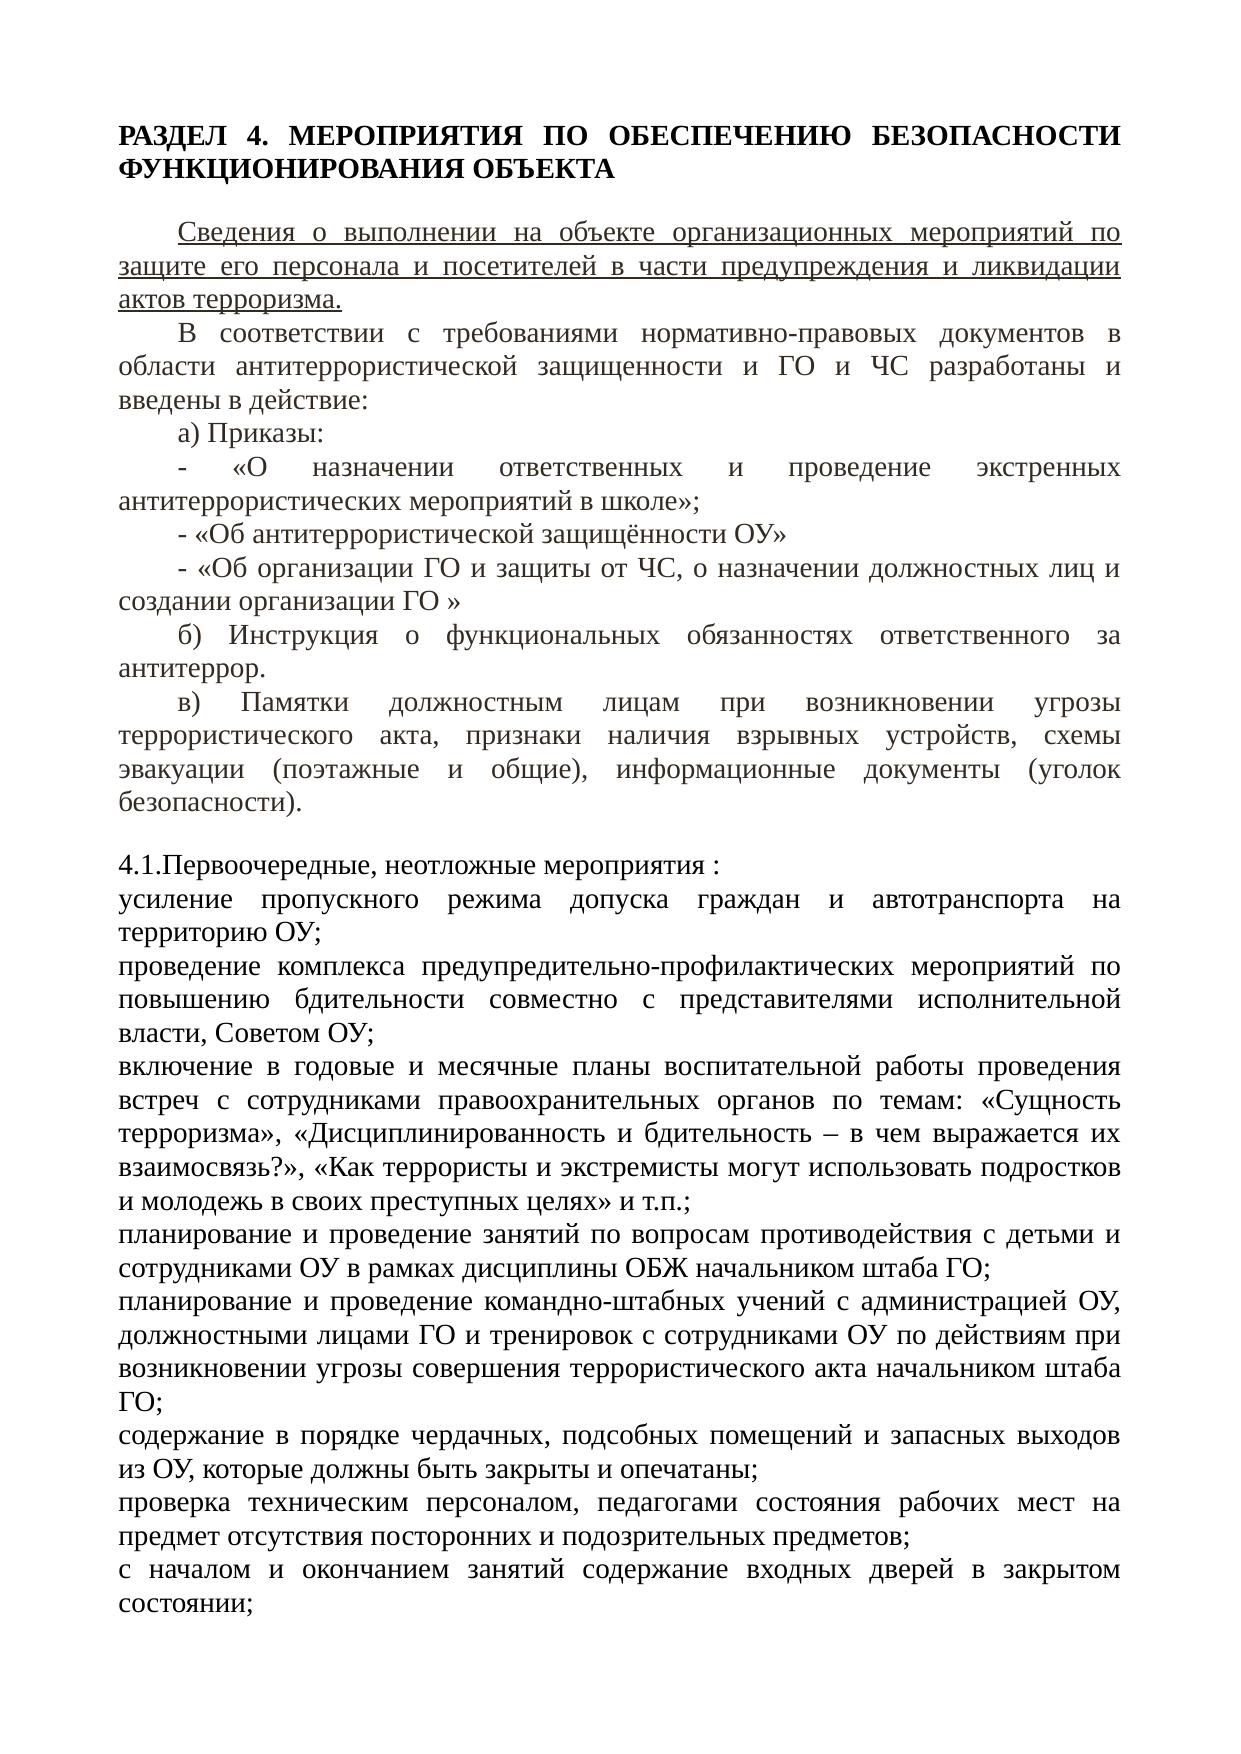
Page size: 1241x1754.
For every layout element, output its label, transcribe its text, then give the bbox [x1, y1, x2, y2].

text а) Приказы: [118, 416, 1122, 449]
text - «Об организации ГО и защиты от ЧС, о назначении должностных лиц и создании организации ГО » [118, 550, 1122, 617]
text проверка техническим персоналом, педагогами состояния рабочих мест на предмет отсутствия посторонних и подозрительных предметов; [118, 1484, 1122, 1552]
text включение в годовые и месячные планы воспитательной работы проведения встреч с сотрудниками правоохранительных органов по темам: «Сущность терроризма», «Дисциплинированность и бдительность – в чем выражается их взаимосвязь?», «Как террористы и экстремисты могут использовать подростков и молодежь в своих преступных целях» и т.п.; [118, 1048, 1122, 1216]
text планирование и проведение командно-штабных учений с администрацией ОУ, должностными лицами ГО и тренировок с сотрудниками ОУ по действиям при возникновении угрозы совершения террористического акта начальником штаба ГО; [118, 1283, 1122, 1417]
text - «О назначении ответственных и проведение экстренных антитеррористических мероприятий в школе»; [118, 449, 1122, 516]
text РАЗДЕЛ 4. МЕРОПРИЯТИЯ ПО ОБЕСПЕЧЕНИЮ БЕЗОПАСНОСТИ ФУНКЦИОНИРОВАНИЯ ОБЪЕКТА [118, 118, 1122, 185]
text содержание в порядке чердачных, подсобных помещений и запасных выходов из ОУ, которые должны быть закрыты и опечатаны; [118, 1417, 1122, 1484]
text В соответствии с требованиями нормативно-правовых документов в области антитеррористической защищенности и ГО и ЧС разработаны и введены в действие: [118, 315, 1122, 416]
text б) Инструкция о функциональных обязанностях ответственного за антитеррор. [118, 617, 1122, 684]
text в) Памятки должностным лицам при возникновении угрозы террористического акта, признаки наличия взрывных устройств, схемы эвакуации (поэтажные и общие), информационные документы (уголок безопасности). [118, 684, 1122, 818]
text планирование и проведение занятий по вопросам противодействия с детьми и сотрудниками ОУ в рамках дисциплины ОБЖ начальником штаба ГО; [118, 1216, 1122, 1283]
text с началом и окончанием занятий содержание входных дверей в закрытом состоянии; [118, 1552, 1122, 1619]
text 4.1.Первоочередные, неотложные мероприятия : [118, 847, 1122, 881]
text проведение комплекса предупредительно-профилактических мероприятий по повышению бдительности совместно с представителями исполнительной власти, Советом ОУ; [118, 948, 1122, 1048]
text усиление пропускного режима допуска граждан и автотранспорта на территорию ОУ; [118, 881, 1122, 948]
text Сведения о выполнении на объекте организационных мероприятий по защите его персонала и посетителей в части предупреждения и ликвидации актов терроризма. [118, 214, 1122, 315]
text - «Об антитеррористической защищённости ОУ» [118, 516, 1122, 550]
